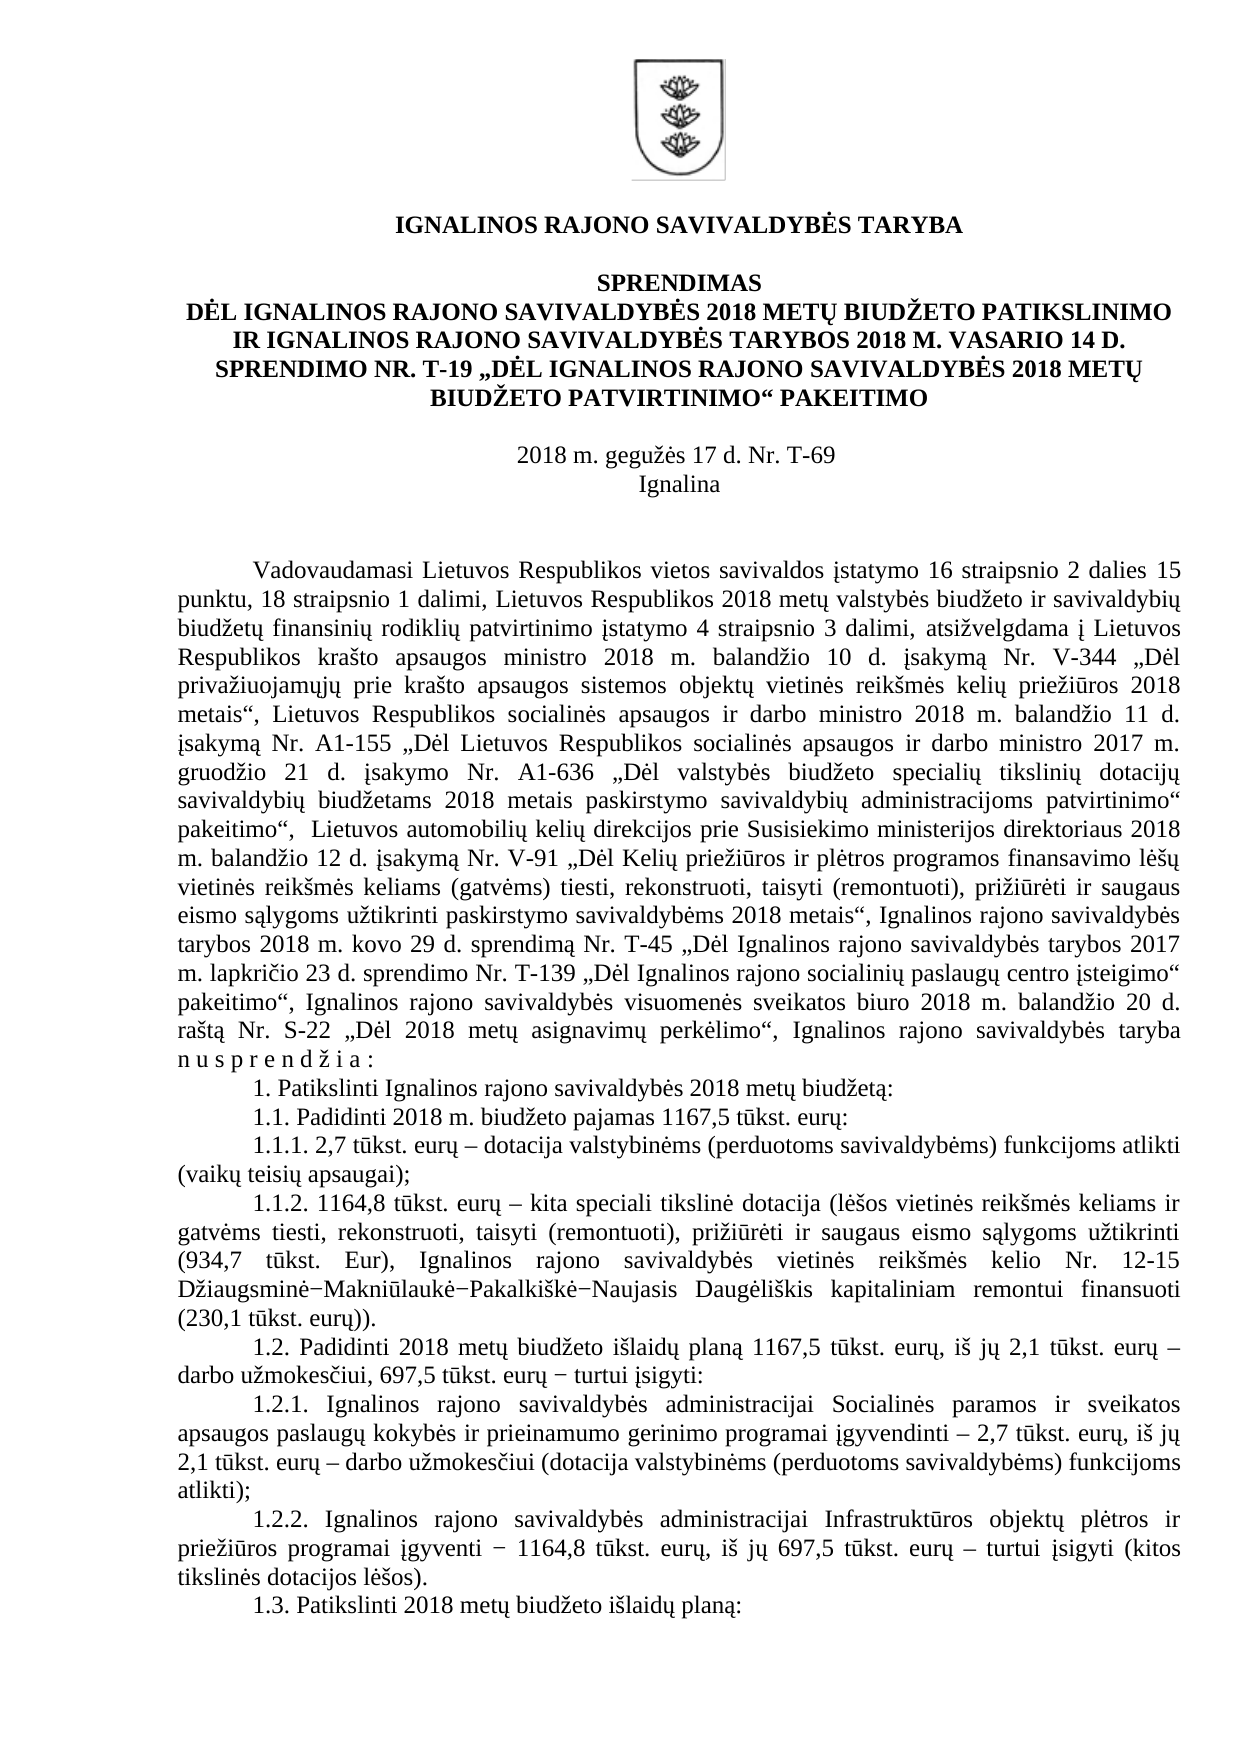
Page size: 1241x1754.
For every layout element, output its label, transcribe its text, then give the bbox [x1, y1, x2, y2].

text 1.2.2. Ignalinos rajono savivaldybės administracijai Infrastruktūros objektų plėtros ir priežiūros programai įgyventi − 1164,8 tūkst. eurų, iš jų 697,5 tūkst. eurų – turtui įsigyti (kitos tikslinės dotacijos lėšos). [177, 1504, 1181, 1590]
text Vadovaudamasi Lietuvos Respublikos vietos savivaldos įstatymo 16 straipsnio 2 dalies 15 punktu, 18 straipsnio 1 dalimi, Lietuvos Respublikos 2018 metų valstybės biudžeto ir savivaldybių biudžetų finansinių rodiklių patvirtinimo įstatymo 4 straipsnio 3 dalimi, atsižvelgdama į Lietuvos Respublikos krašto apsaugos ministro 2018 m. balandžio 10 d. įsakymą Nr. V-344 „Dėl privažiuojamųjų prie krašto apsaugos sistemos objektų vietinės reikšmės kelių priežiūros 2018 metais“, Lietuvos Respublikos socialinės apsaugos ir darbo ministro 2018 m. balandžio 11 d. įsakymą Nr. A1-155 „Dėl Lietuvos Respublikos socialinės apsaugos ir darbo ministro 2017 m. gruodžio 21 d. įsakymo Nr. A1-636 „Dėl valstybės biudžeto specialių tikslinių dotacijų savivaldybių biudžetams 2018 metais paskirstymo savivaldybių administracijoms patvirtinimo“ pakeitimo“, Lietuvos automobilių kelių direkcijos prie Susisiekimo ministerijos direktoriaus 2018 m. balandžio 12 d. įsakymą Nr. V-91 „Dėl Kelių priežiūros ir plėtros programos finansavimo lėšų vietinės reikšmės keliams (gatvėms) tiesti, rekonstruoti, taisyti (remontuoti), prižiūrėti ir saugaus eismo sąlygoms užtikrinti paskirstymo savivaldybėms 2018 metais“, Ignalinos rajono savivaldybės tarybos 2018 m. kovo 29 d. sprendimą Nr. T-45 „Dėl Ignalinos rajono savivaldybės tarybos 2017 m. lapkričio 23 d. sprendimo Nr. T-139 „Dėl Ignalinos rajono socialinių paslaugų centro įsteigimo“ pakeitimo“, Ignalinos rajono savivaldybės visuomenės sveikatos biuro 2018 m. balandžio 20 d. raštą Nr. S-22 „Dėl 2018 metų asignavimų perkėlimo“, Ignalinos rajono savivaldybės taryba nusprendžia: [177, 555, 1181, 1073]
text DĖL IGNALINOS RAJONO SAVIVALDYBĖS 2018 METŲ BIUDŽETO PATIKSLINIMO IR IGNALINOS RAJONO SAVIVALDYBĖS TARYBOS 2018 M. VASARIO 14 D. SPRENDIMO NR. T-19 „DĖL IGNALINOS RAJONO SAVIVALDYBĖS 2018 METŲ BIUDŽETO PATVIRTINIMO“ PAKEITIMO [177, 297, 1181, 412]
text 1.1.1. 2,7 tūkst. eurų – dotacija valstybinėms (perduotoms savivaldybėms) funkcijoms atlikti (vaikų teisių apsaugai); [177, 1130, 1181, 1188]
text 1.2.1. Ignalinos rajono savivaldybės administracijai Socialinės paramos ir sveikatos apsaugos paslaugų kokybės ir prieinamumo gerinimo programai įgyvendinti – 2,7 tūkst. eurų, iš jų 2,1 tūkst. eurų – darbo užmokesčiui (dotacija valstybinėms (perduotoms savivaldybėms) funkcijoms atlikti); [177, 1389, 1181, 1504]
text IGNALINOS RAJONO SAVIVALDYBĖS TARYBA [177, 210, 1181, 239]
text 1.1.2. 1164,8 tūkst. eurų – kita speciali tikslinė dotacija (lėšos vietinės reikšmės keliams ir gatvėms tiesti, rekonstruoti, taisyti (remontuoti), prižiūrėti ir saugaus eismo sąlygoms užtikrinti (934,7 tūkst. Eur), Ignalinos rajono savivaldybės vietinės reikšmės kelio Nr. 12-15 Džiaugsminė−Makniūlaukė−Pakalkiškė−Naujasis Daugėliškis kapitaliniam remontui finansuoti (230,1 tūkst. eurų)). [177, 1188, 1181, 1332]
text 1.2. Padidinti 2018 metų biudžeto išlaidų planą 1167,5 tūkst. eurų, iš jų 2,1 tūkst. eurų – darbo užmokesčiui, 697,5 tūkst. eurų − turtui įsigyti: [177, 1332, 1181, 1389]
text SPRENDIMAS [177, 268, 1181, 297]
text 1. Patikslinti Ignalinos rajono savivaldybės 2018 metų biudžetą: [177, 1073, 1181, 1102]
text 1.3. Patikslinti 2018 metų biudžeto išlaidų planą: [177, 1590, 1181, 1619]
text 2018 m. gegužės 17 d. Nr. T-69 [177, 440, 1181, 469]
text Ignalina [177, 469, 1181, 498]
text 1.1. Padidinti 2018 m. biudžeto pajamas 1167,5 tūkst. eurų: [177, 1102, 1181, 1130]
